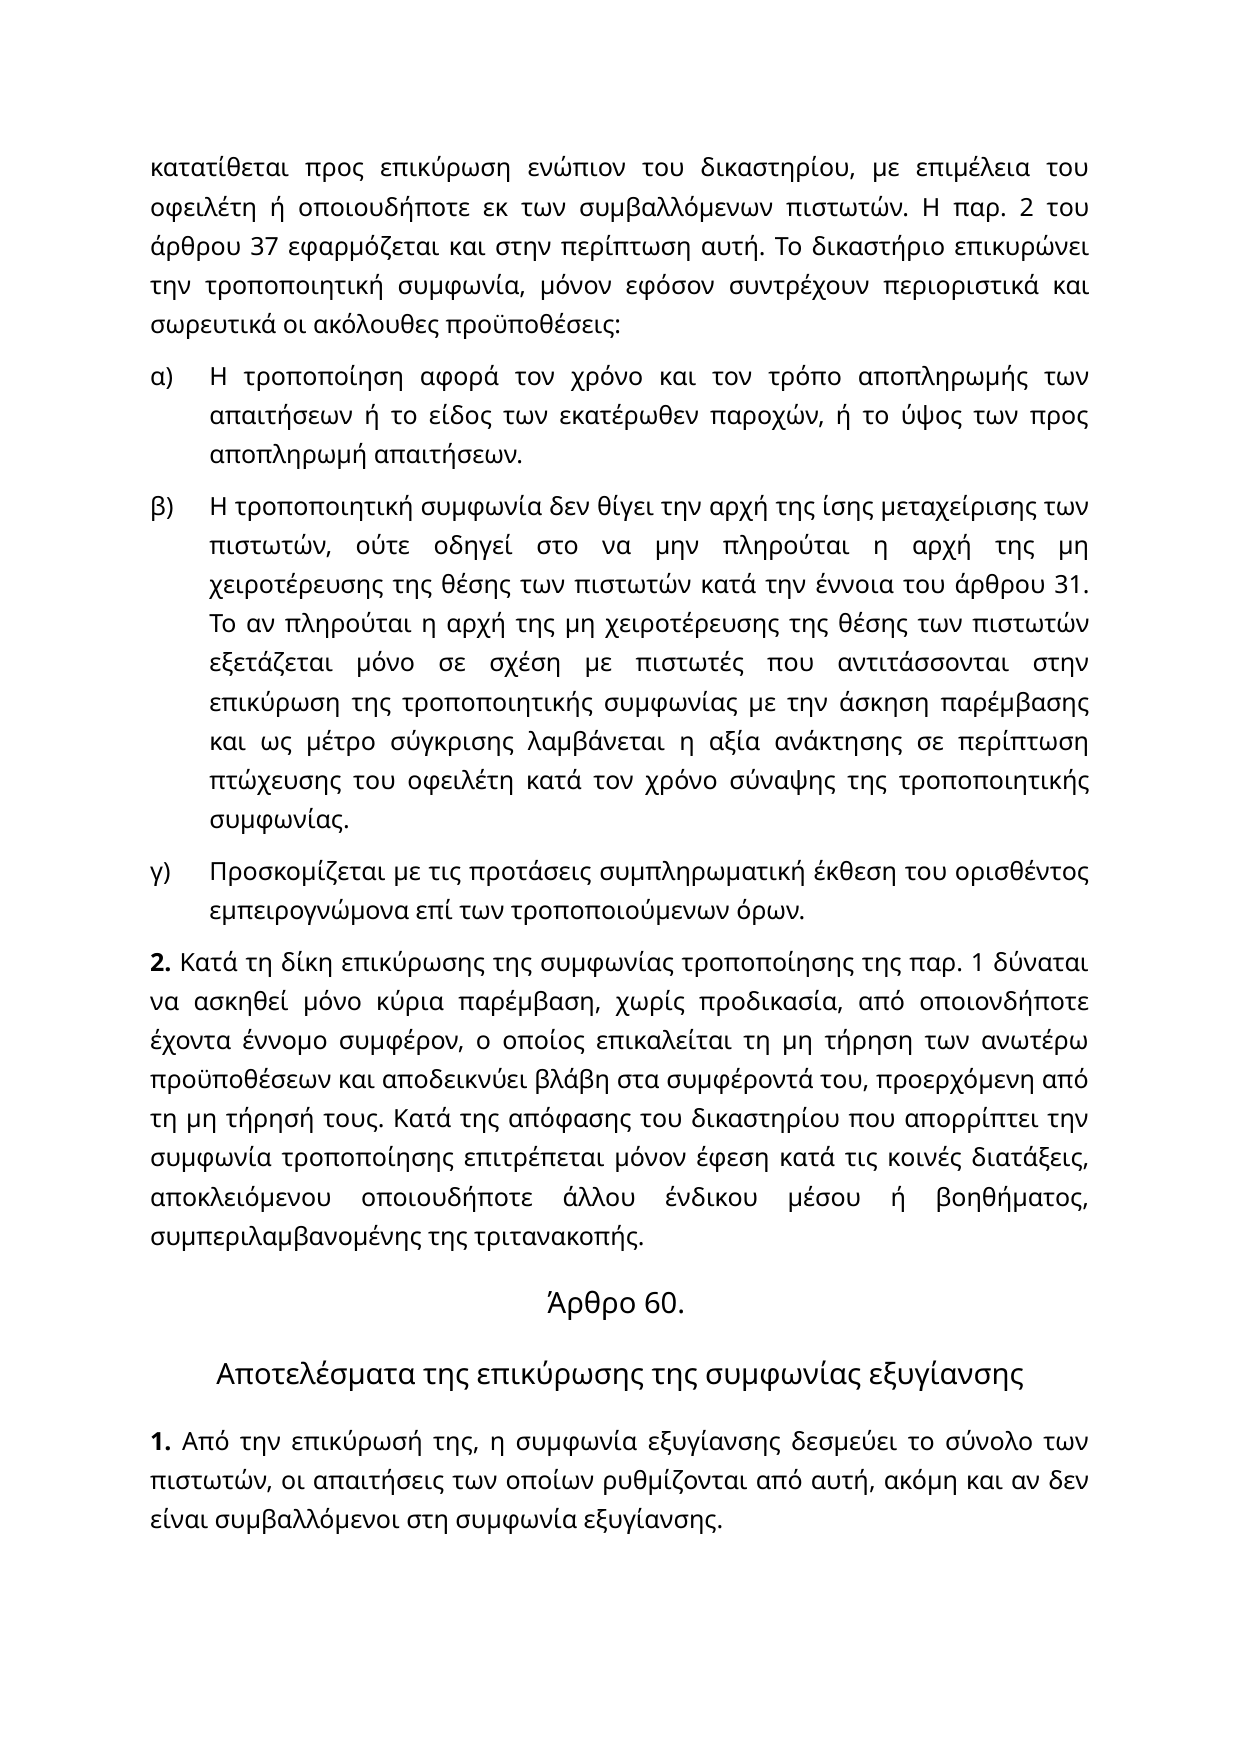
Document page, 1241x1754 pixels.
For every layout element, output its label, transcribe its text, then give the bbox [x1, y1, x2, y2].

text 1. Από την επικύρωσή της, η συμφωνία εξυγίανσης δεσμεύει το σύνολο των πιστωτών, οι απαιτήσεις των οποίων ρυθμίζονται από αυτή, ακόμη και αν δεν είναι συμβαλλόμενοι στη συμφωνία εξυγίανσης. [150, 1424, 1090, 1536]
text 2. Κατά τη δίκη επικύρωσης της συμφωνίας τροποποίησης της παρ. 1 δύναται να ασκηθεί μόνο κύρια παρέμβαση, χωρίς προδικασία, από οποιονδήποτε έχοντα έννομο συμφέρον, ο οποίος επικαλείται τη μη τήρηση των ανωτέρω προϋποθέσεων και αποδεικνύει βλάβη στα συμφέροντά του, προερχόμενη από τη μη τήρησή τους. Κατά της απόφασης του δικαστηρίου που απορρίπτει την συμφωνία τροποποίησης επιτρέπεται μόνον έφεση κατά τις κοινές διατάξεις, αποκλειόμενου οποιουδήποτε άλλου ένδικου μέσου ή βοηθήματος, συμπεριλαμβανομένης της τριτανακοπής. [150, 944, 1090, 1252]
subtitle Άρθρο 60. [150, 1282, 1090, 1322]
list β) Η τροποποιητική συμφωνία δεν θίγει την αρχή της ίσης μεταχείρισης των πιστωτών, ούτε οδηγεί στο να μην πληρούται η αρχή της μη χειροτέρευσης της θέσης των πιστωτών κατά την έννοια του άρθρου 31. Το αν πληρούται η αρχή της μη χειροτέρευσης της θέσης των πιστωτών εξετάζεται μόνο σε σχέση με πιστωτές που αντιτάσσονται στην επικύρωση της τροποποιητικής συμφωνίας με την άσκηση παρέμβασης και ως μέτρο σύγκρισης λαμβάνεται η αξία ανάκτησης σε περίπτωση πτώχευσης του οφειλέτη κατά τον χρόνο σύναψης της τροποποιητικής συμφωνίας. [150, 488, 1090, 836]
text κατατίθεται προς επικύρωση ενώπιον του δικαστηρίου, με επιμέλεια του οφειλέτη ή οποιουδήποτε εκ των συμβαλλόμενων πιστωτών. Η παρ. 2 του άρθρου 37 εφαρμόζεται και στην περίπτωση αυτή. Το δικαστήριο επικυρώνει την τροποποιητική συμφωνία, μόνον εφόσον συντρέχουν περιοριστικά και σωρευτικά οι ακόλουθες προϋποθέσεις: [150, 150, 1090, 341]
list γ) Προσκομίζεται με τις προτάσεις συμπληρωματική έκθεση του ορισθέντος εμπειρογνώμονα επί των τροποποιούμενων όρων. [150, 853, 1090, 927]
subtitle Αποτελέσματα της επικύρωσης της συμφωνίας εξυγίανσης [150, 1353, 1090, 1393]
list α) Η τροποποίηση αφορά τον χρόνο και τον τρόπο αποπληρωμής των απαιτήσεων ή το είδος των εκατέρωθεν παροχών, ή το ύψος των προς αποπληρωμή απαιτήσεων. [150, 358, 1090, 471]
